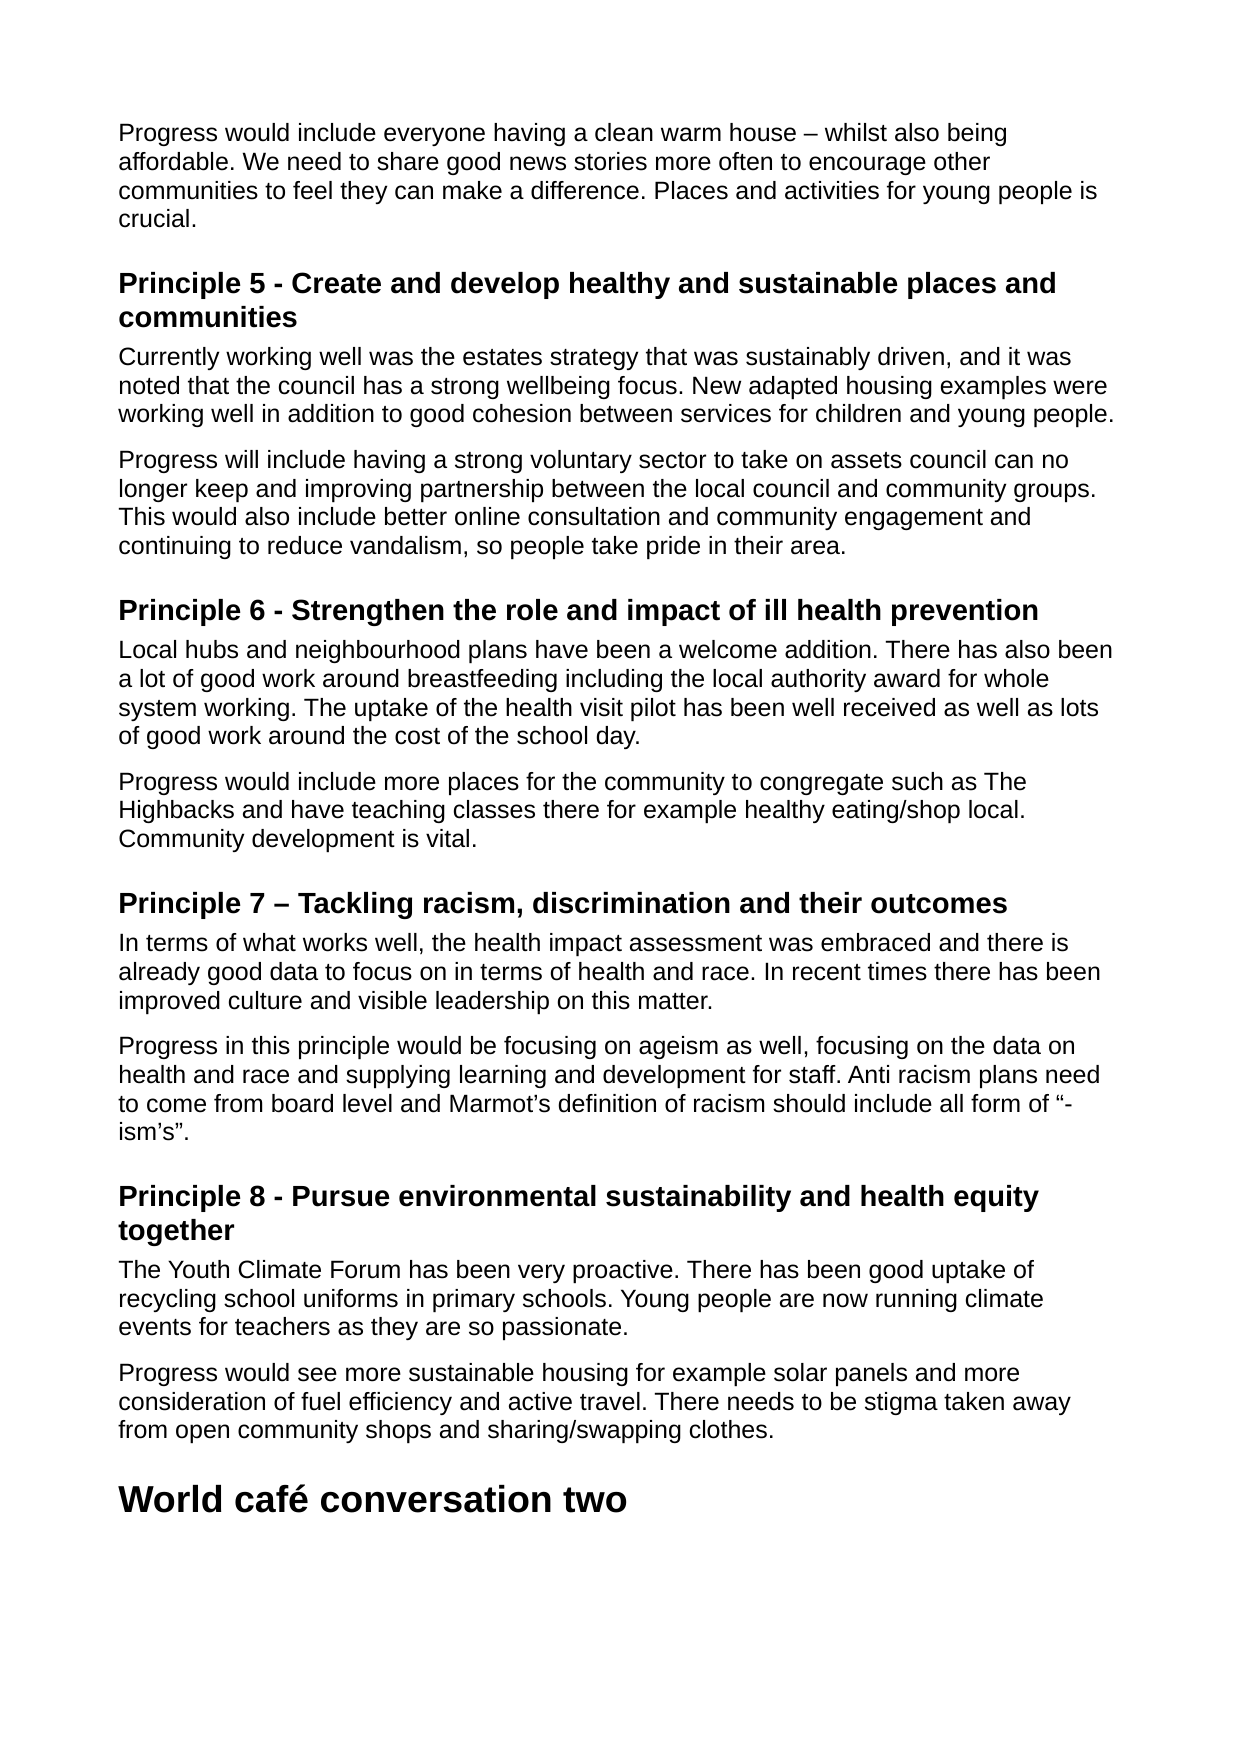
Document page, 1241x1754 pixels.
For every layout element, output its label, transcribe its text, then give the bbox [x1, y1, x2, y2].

subtitle Principle 6 - Strengthen the role and impact of ill health prevention [118, 593, 1122, 627]
text Progress would include everyone having a clean warm house – whilst also being affordable. We need to share good news stories more often to encourage other communities to feel they can make a difference. Places and activities for young people is crucial. [118, 118, 1122, 233]
text Progress will include having a strong voluntary sector to take on assets council can no longer keep and improving partnership between the local council and community groups. This would also include better online consultation and community engagement and continuing to reduce vandalism, so people take pride in their area. [118, 445, 1122, 560]
text Progress in this principle would be focusing on ageism as well, focusing on the data on health and race and supplying learning and development for staff. Anti racism plans need to come from board level and Marmot’s definition of racism should include all form of “-ism’s”. [118, 1031, 1122, 1146]
subtitle Principle 8 - Pursue environmental sustainability and health equity together [118, 1179, 1122, 1246]
subtitle World café conversation two [118, 1477, 1122, 1520]
text Progress would see more sustainable housing for example solar panels and more consideration of fuel efficiency and active travel. There needs to be stigma taken away from open community shops and sharing/swapping clothes. [118, 1358, 1122, 1444]
subtitle Principle 5 - Create and develop healthy and sustainable places and communities [118, 266, 1122, 333]
text The Youth Climate Forum has been very proactive. There has been good uptake of recycling school uniforms in primary schools. Young people are now running climate events for teachers as they are so passionate. [118, 1255, 1122, 1341]
text Progress would include more places for the community to congregate such as The Highbacks and have teaching classes there for example healthy eating/shop local. Community development is vital. [118, 767, 1122, 853]
subtitle Principle 7 – Tackling racism, discrimination and their outcomes [118, 886, 1122, 920]
text Currently working well was the estates strategy that was sustainably driven, and it was noted that the council has a strong wellbeing focus. New adapted housing examples were working well in addition to good cohesion between services for children and young people. [118, 342, 1122, 428]
text Local hubs and neighbourhood plans have been a welcome addition. There has also been a lot of good work around breastfeeding including the local authority award for whole system working. The uptake of the health visit pilot has been well received as well as lots of good work around the cost of the school day. [118, 635, 1122, 750]
text In terms of what works well, the health impact assessment was embraced and there is already good data to focus on in terms of health and race. In recent times there has been improved culture and visible leadership on this matter. [118, 928, 1122, 1014]
